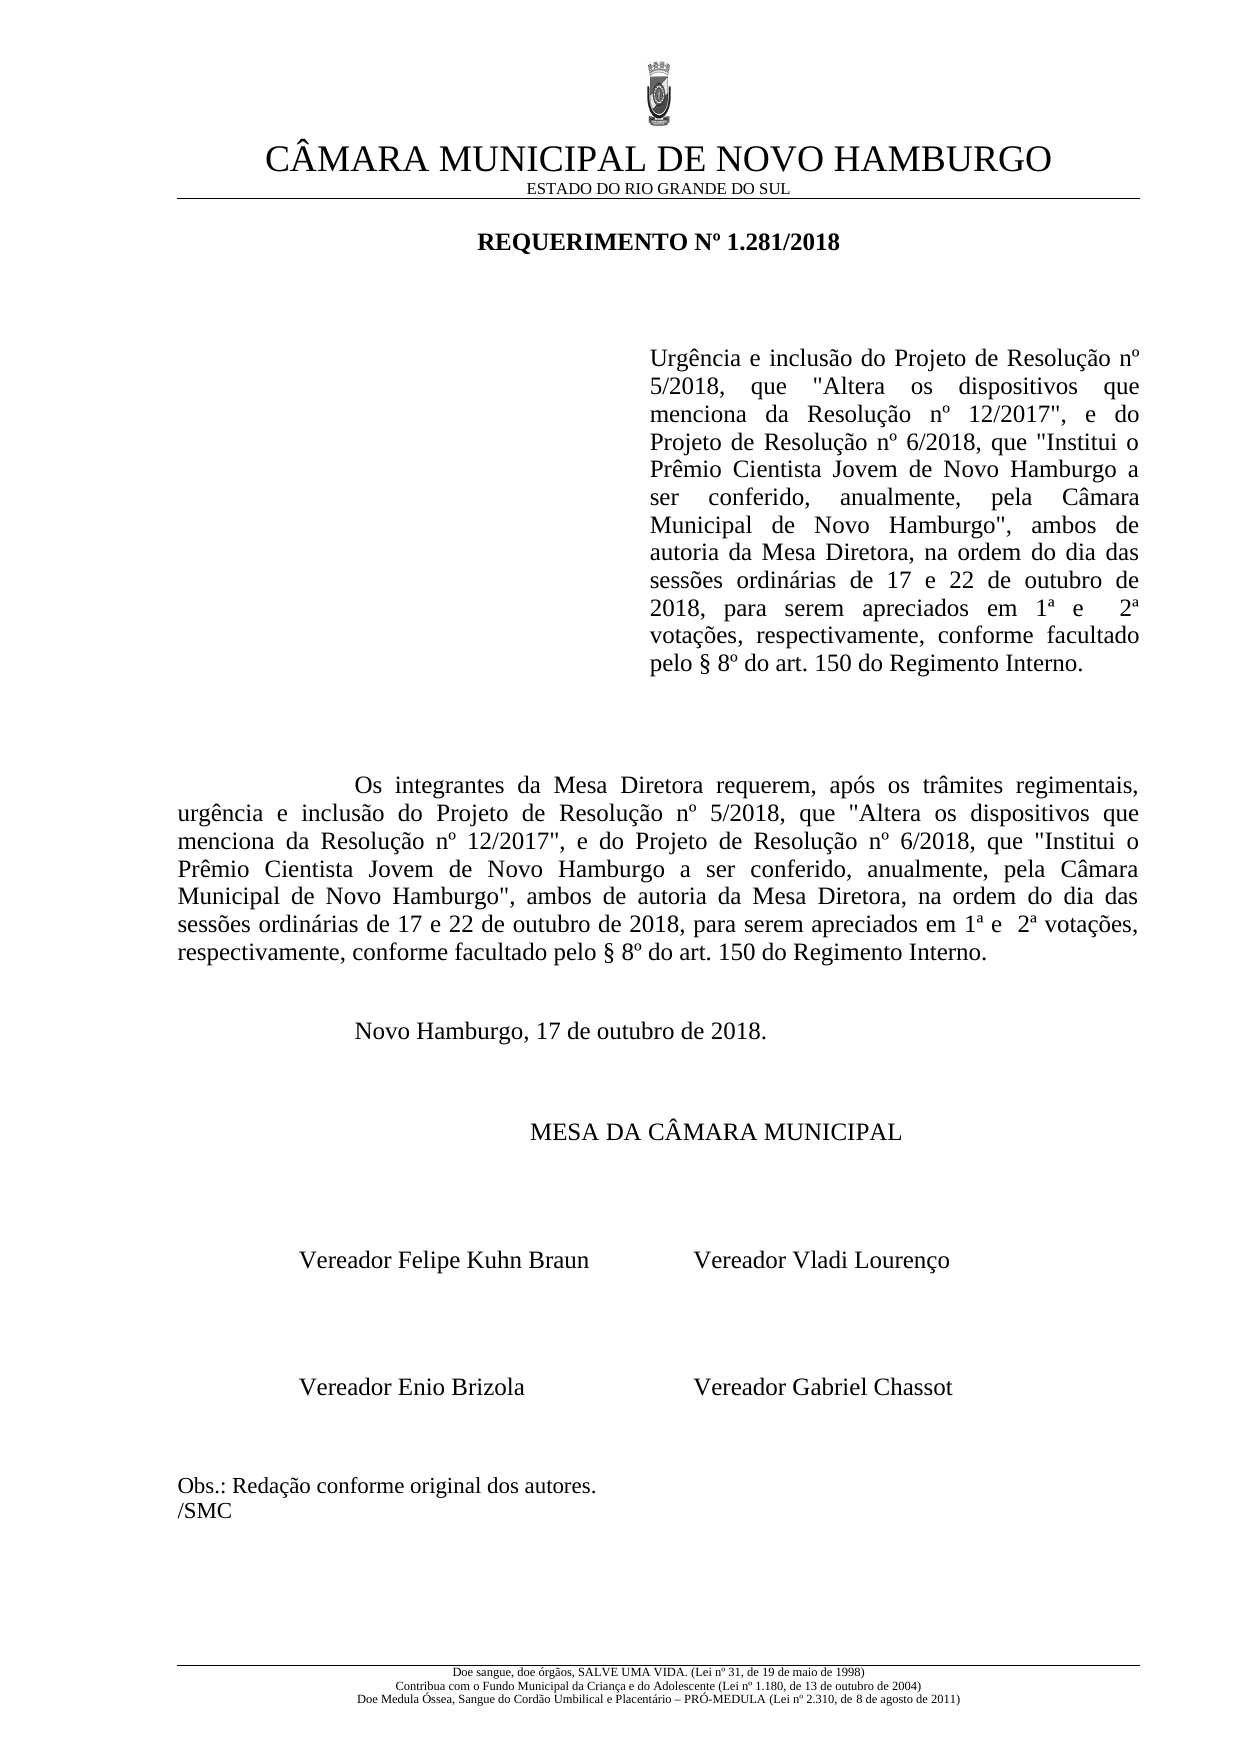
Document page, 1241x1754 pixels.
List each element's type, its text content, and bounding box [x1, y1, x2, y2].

text Obs.: Redação conforme original dos autores. [177, 1473, 1140, 1498]
text Os integrantes da Mesa Diretora requerem, após os trâmites regimentais, urgência e inclusão do Projeto de Resolução nº 5/2018, que "Altera os dispositivos que menciona da Resolução nº 12/2017", e do Projeto de Resolução nº 6/2018, que "Institui o Prêmio Cientista Jovem de Novo Hamburgo a ser conferido, anualmente, pela Câmara Municipal de Novo Hamburgo", ambos de autoria da Mesa Diretora, na ordem do dia das sessões ordinárias de 17 e 22 de outubro de 2018, para serem apreciados em 1ª e 2ª votações, respectivamente, conforme facultado pelo § 8º do art. 150 do Regimento Interno. [177, 772, 1140, 966]
table_cell Vereador Gabriel Chassot [688, 1279, 1140, 1407]
text Urgência e inclusão do Projeto de Resolução nº 5/2018, que "Altera os dispositivos que menciona da Resolução nº 12/2017", e do Projeto de Resolução nº 6/2018, que "Institui o Prêmio Cientista Jovem de Novo Hamburgo a ser conferido, anualmente, pela Câmara Municipal de Novo Hamburgo", ambos de autoria da Mesa Diretora, na ordem do dia das sessões ordinárias de 17 e 22 de outubro de 2018, para serem apreciados em 1ª e 2ª votações, respectivamente, conforme facultado pelo § 8º do art. 150 do Regimento Interno. [649, 344, 1140, 677]
text /SMC [177, 1498, 1140, 1523]
table_cell Vereador Vladi Lourenço [688, 1152, 1140, 1279]
table_cell Vereador Enio Brizola [293, 1279, 687, 1407]
text REQUERIMENTO Nº 1.281/2018 [177, 228, 1140, 256]
table_cell Vereador Felipe Kuhn Braun [293, 1152, 687, 1279]
text Novo Hamburgo, 17 de outubro de 2018. [177, 1017, 1140, 1044]
table_header MESA DA CÂMARA MUNICIPAL [293, 1113, 1140, 1152]
